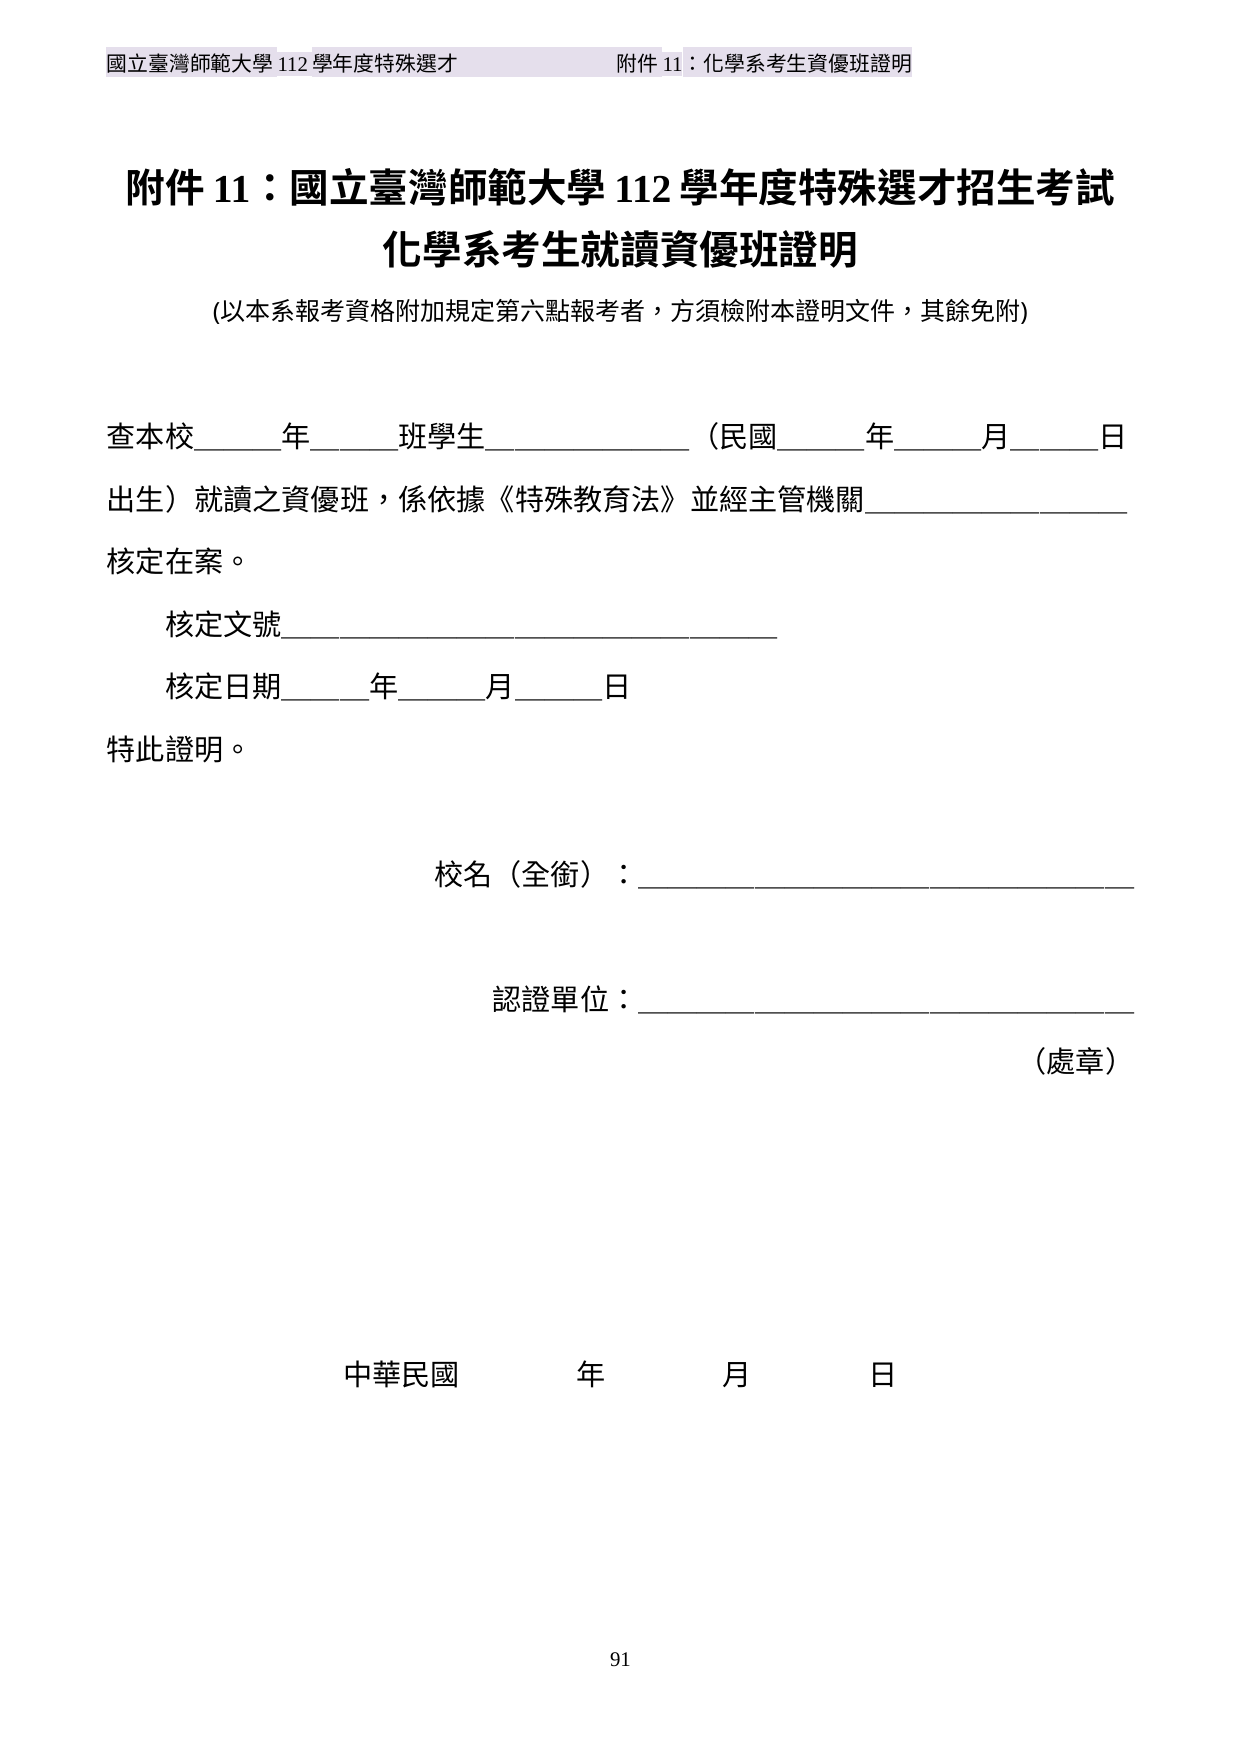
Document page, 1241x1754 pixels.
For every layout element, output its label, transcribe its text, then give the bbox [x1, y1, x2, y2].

subtitle 附件11：國立臺灣師範大學112學年度特殊選才招生考試化學系考生就讀資優班證明 [106, 143, 1134, 268]
text 查本校＿＿＿年＿＿＿班學生＿＿＿＿＿＿＿（民國＿＿＿年＿＿＿月＿＿＿日出生）就讀之資優班，係依據《特殊教育法》並經主管機關＿＿＿＿＿＿＿＿＿核定在案。 [106, 393, 1134, 581]
text 核定日期＿＿＿年＿＿＿月＿＿＿日 [106, 643, 1134, 706]
text 中華民國 年 月 日 [106, 1331, 1134, 1393]
text 核定文號＿＿＿＿＿＿＿＿＿＿＿＿＿＿＿＿＿ [106, 581, 1134, 643]
text 特此證明。 [106, 706, 1134, 768]
text (以本系報考資格附加規定第六點報考者，方須檢附本證明文件，其餘免附) [106, 268, 1134, 331]
text 校名（全銜）：＿＿＿＿＿＿＿＿＿＿＿＿＿＿＿＿＿ [106, 831, 1134, 893]
text （處章） [106, 1018, 1134, 1081]
text 認證單位：＿＿＿＿＿＿＿＿＿＿＿＿＿＿＿＿＿ [106, 956, 1134, 1018]
